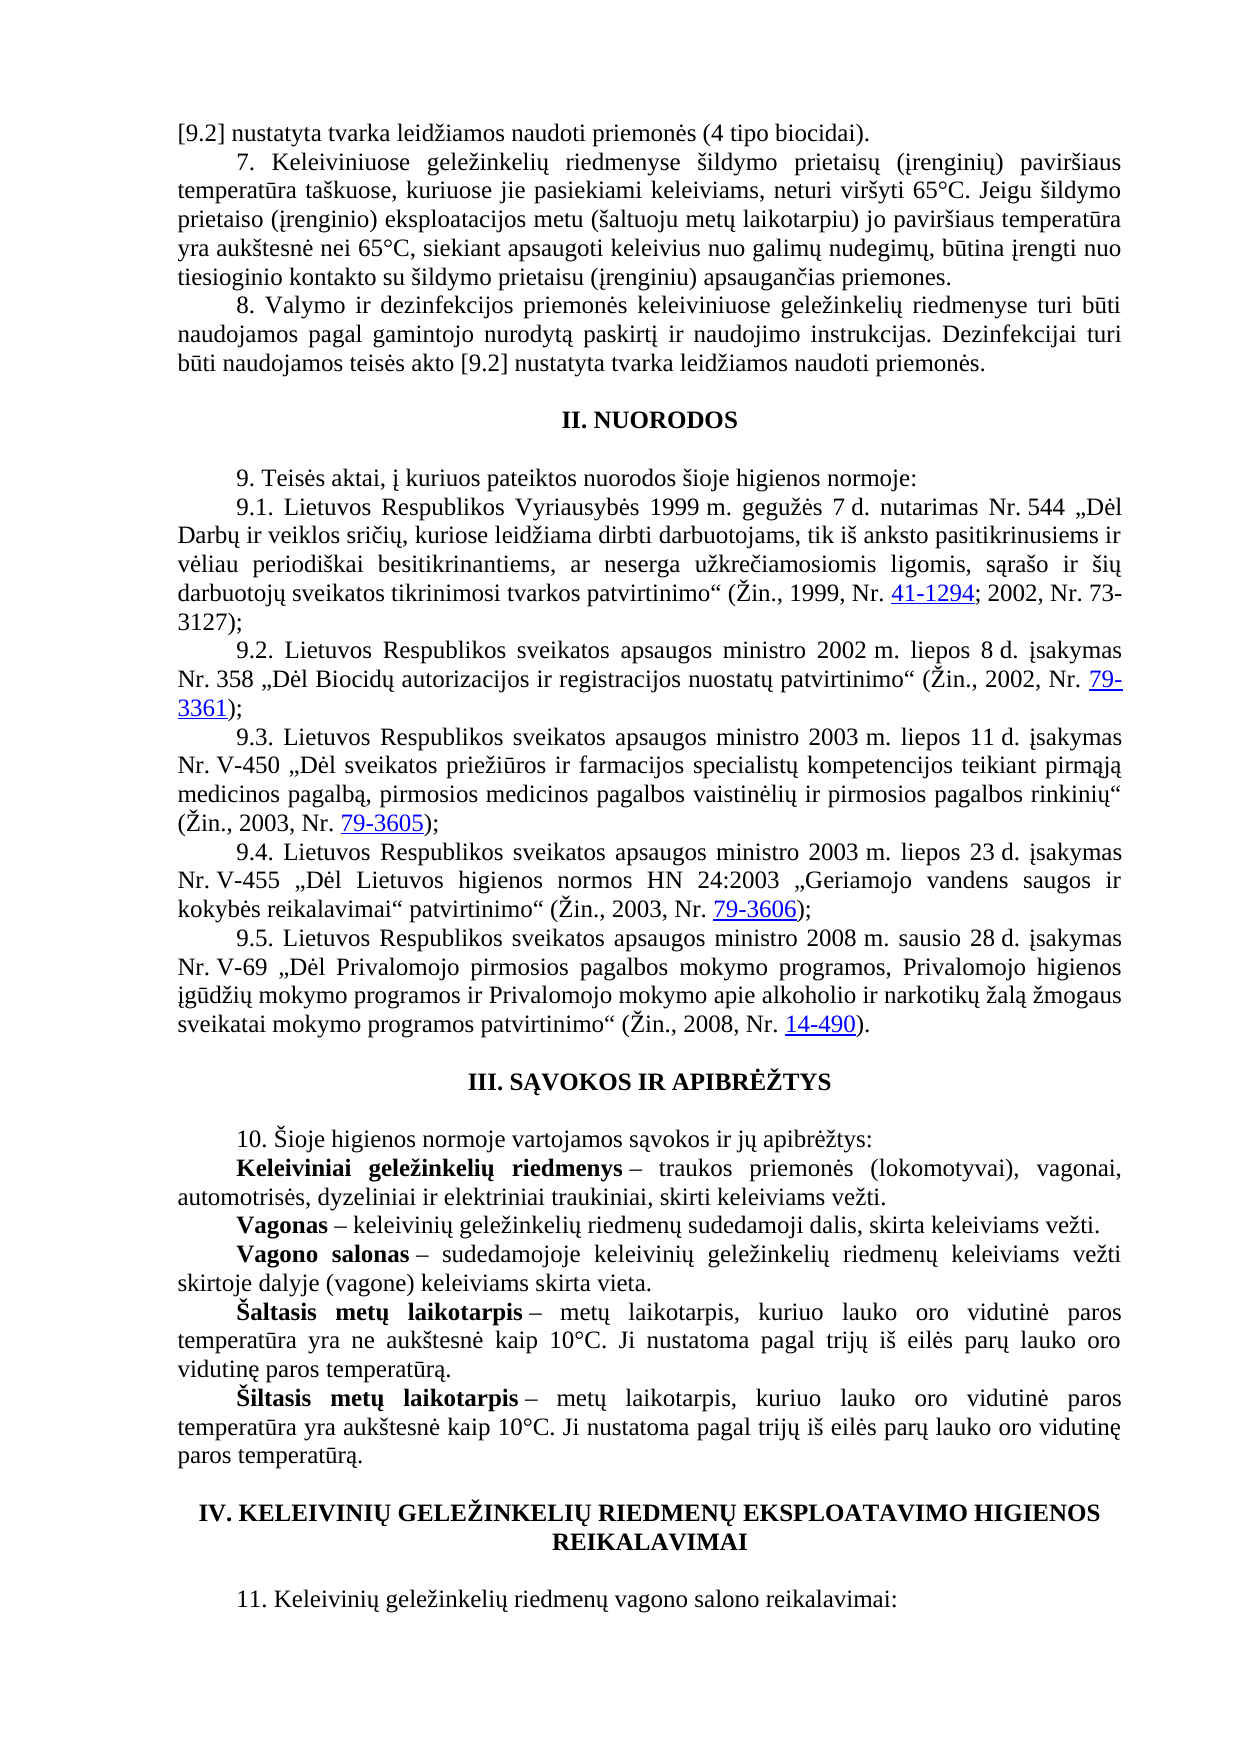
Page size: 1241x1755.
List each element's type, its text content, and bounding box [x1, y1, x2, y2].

text Keleiviniai geležinkelių riedmenys – traukos priemonės (lokomotyvai), vagonai, automotrisės, dyzeliniai ir elektriniai traukiniai, skirti keleiviams vežti. [177, 1153, 1122, 1211]
text 7. Keleiviniuose geležinkelių riedmenyse šildymo prietaisų (įrenginių) paviršiaus temperatūra taškuose, kuriuose jie pasiekiami keleiviams, neturi viršyti 65°C. Jeigu šildymo prietaiso (įrenginio) eksploatacijos metu (šaltuoju metų laikotarpiu) jo paviršiaus temperatūra yra aukštesnė nei 65°C, siekiant apsaugoti keleivius nuo galimų nudegimų, būtina įrengti nuo tiesioginio kontakto su šildymo prietaisu (įrenginiu) apsaugančias priemones. [177, 147, 1122, 291]
text 11. Keleivinių geležinkelių riedmenų vagono salono reikalavimai: [177, 1584, 1122, 1613]
text Šiltasis metų laikotarpis – metų laikotarpis, kuriuo lauko oro vidutinė paros temperatūra yra aukštesnė kaip 10°C. Ji nustatoma pagal trijų iš eilės parų lauko oro vidutinę paros temperatūrą. [177, 1383, 1122, 1469]
text 9.1. Lietuvos Respublikos Vyriausybės 1999 m. gegužės 7 d. nutarimas Nr. 544 „Dėl Darbų ir veiklos sričių, kuriose leidžiama dirbti darbuotojams, tik iš anksto pasitikrinusiems ir vėliau periodiškai besitikrinantiems, ar neserga užkrečiamosiomis ligomis, sąrašo ir šių darbuotojų sveikatos tikrinimosi tvarkos patvirtinimo“ (Žin., 1999, Nr. 41-1294; 2002, Nr. 73-3127); [177, 492, 1122, 636]
text [9.2] nustatyta tvarka leidžiamos naudoti priemonės (4 tipo biocidai). [177, 118, 1122, 147]
text IV. KELEIVINių GeležinkeliŲ RIEDMENŲ eksploatavimo HIGIENOS REIKALAVIMAI [177, 1498, 1122, 1556]
text III. Sąvokos IR APIBRĖŽTYS [177, 1067, 1122, 1096]
text 9.5. Lietuvos Respublikos sveikatos apsaugos ministro 2008 m. sausio 28 d. įsakymas Nr. V-69 „Dėl Privalomojo pirmosios pagalbos mokymo programos, Privalomojo higienos įgūdžių mokymo programos ir Privalomojo mokymo apie alkoholio ir narkotikų žalą žmogaus sveikatai mokymo programos patvirtinimo“ (Žin., 2008, Nr. 14-490). [177, 923, 1122, 1038]
text 9.4. Lietuvos Respublikos sveikatos apsaugos ministro 2003 m. liepos 23 d. įsakymas Nr. V-455 „Dėl Lietuvos higienos normos HN 24:2003 „Geriamojo vandens saugos ir kokybės reikalavimai“ patvirtinimo“ (Žin., 2003, Nr. 79-3606); [177, 837, 1122, 923]
text Šaltasis metų laikotarpis – metų laikotarpis, kuriuo lauko oro vidutinė paros temperatūra yra ne aukštesnė kaip 10°C. Ji nustatoma pagal trijų iš eilės parų lauko oro vidutinę paros temperatūrą. [177, 1297, 1122, 1383]
text 9. Teisės aktai, į kuriuos pateiktos nuorodos šioje higienos normoje: [177, 463, 1122, 492]
text 8. Valymo ir dezinfekcijos priemonės keleiviniuose geležinkelių riedmenyse turi būti naudojamos pagal gamintojo nurodytą paskirtį ir naudojimo instrukcijas. Dezinfekcijai turi būti naudojamos teisės akto [9.2] nustatyta tvarka leidžiamos naudoti priemonės. [177, 291, 1122, 377]
text 9.2. Lietuvos Respublikos sveikatos apsaugos ministro 2002 m. liepos 8 d. įsakymas Nr. 358 „Dėl Biocidų autorizacijos ir registracijos nuostatų patvirtinimo“ (Žin., 2002, Nr. 79-3361); [177, 636, 1122, 722]
text 10. Šioje higienos normoje vartojamos sąvokos ir jų apibrėžtys: [177, 1124, 1122, 1153]
text Vagonas – keleivinių geležinkelių riedmenų sudedamoji dalis, skirta keleiviams vežti. [177, 1211, 1122, 1239]
text Vagono salonas – sudedamojoje keleivinių geležinkelių riedmenų keleiviams vežti skirtoje dalyje (vagone) keleiviams skirta vieta. [177, 1239, 1122, 1297]
text II. NUORODOS [177, 406, 1122, 434]
text 9.3. Lietuvos Respublikos sveikatos apsaugos ministro 2003 m. liepos 11 d. įsakymas Nr. V-450 „Dėl sveikatos priežiūros ir farmacijos specialistų kompetencijos teikiant pirmąją medicinos pagalbą, pirmosios medicinos pagalbos vaistinėlių ir pirmosios pagalbos rinkinių“ (Žin., 2003, Nr. 79-3605); [177, 722, 1122, 837]
